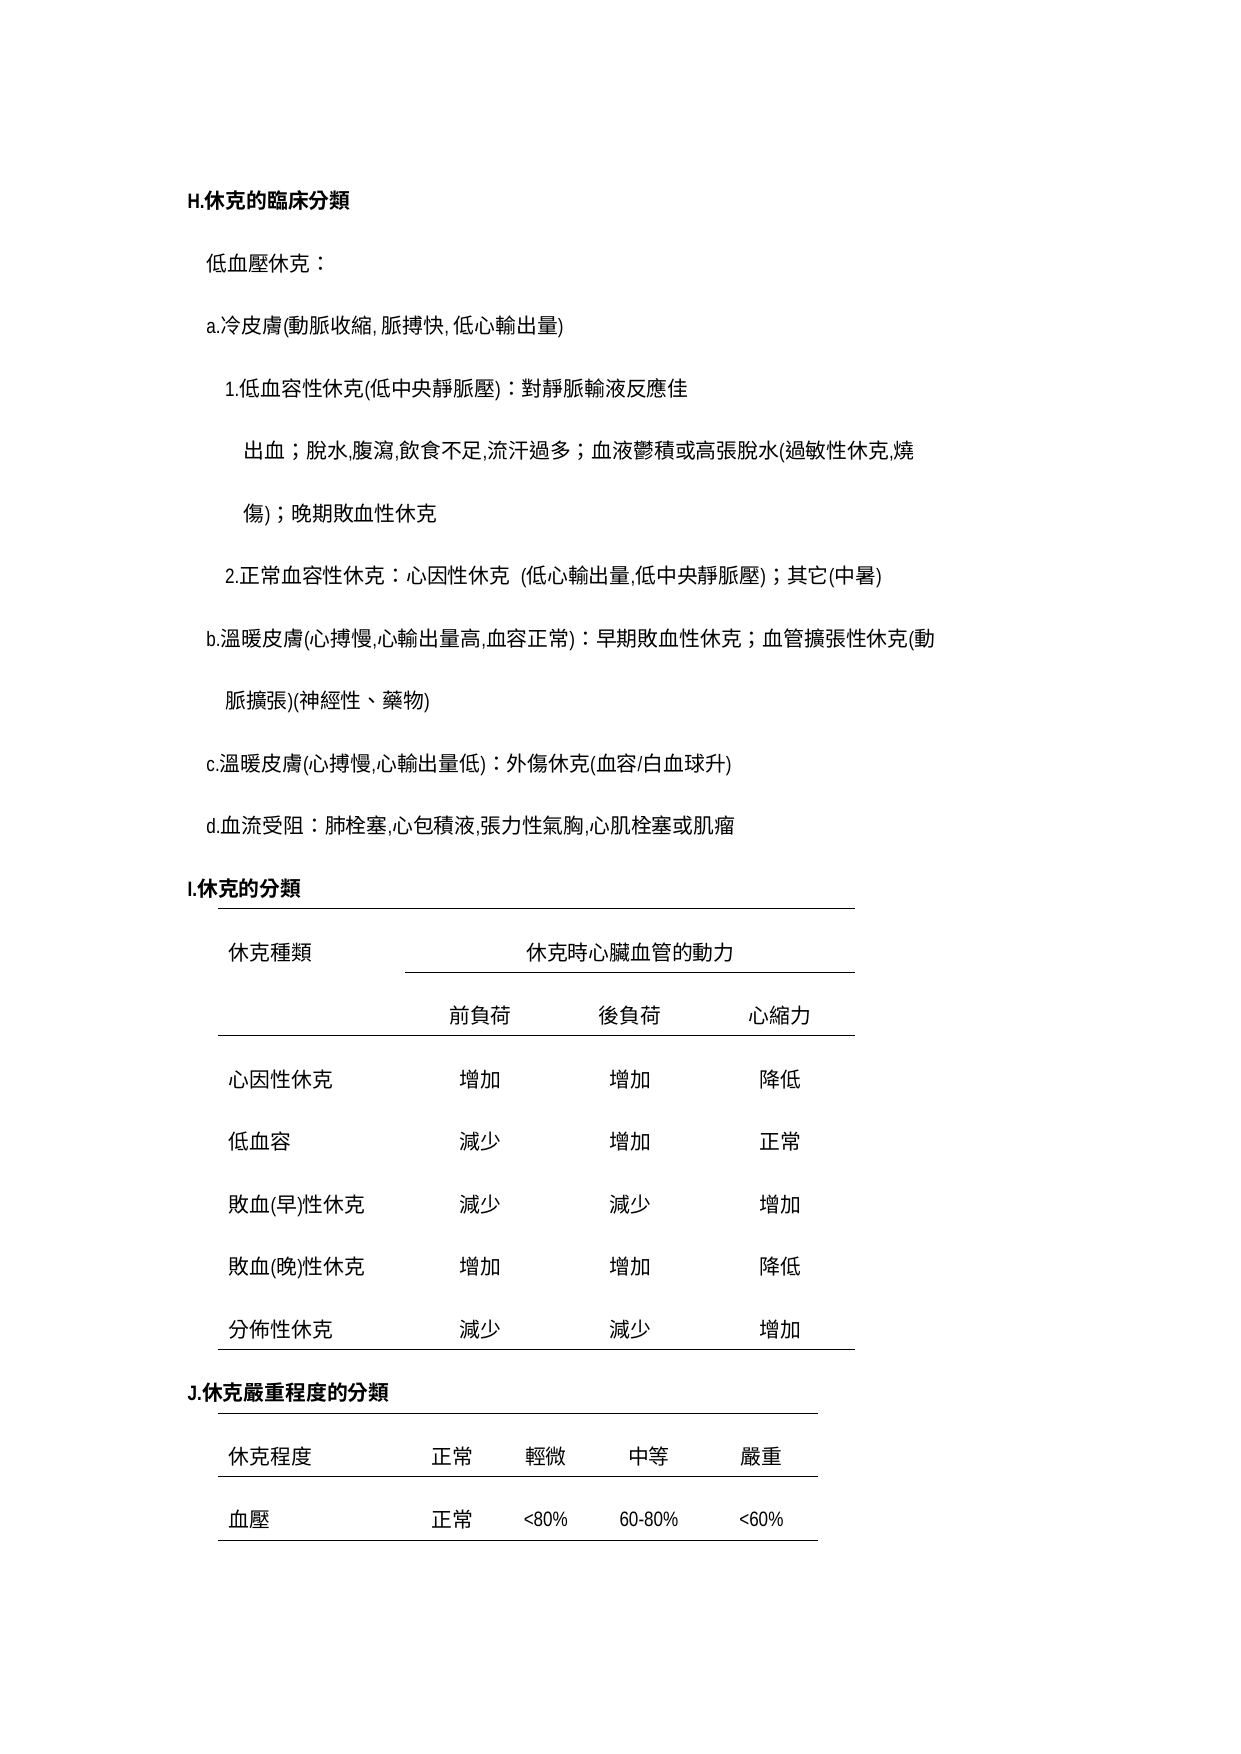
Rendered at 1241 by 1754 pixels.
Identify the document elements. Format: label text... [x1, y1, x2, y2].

text a.冷皮膚(動脈收縮, 脈搏快, 低心輸出量) [206, 283, 1053, 346]
table_header 嚴重 [705, 1414, 817, 1476]
table_cell 心因性休克 低血容 敗血(早)性休克 敗血(晚)性休克 分佈性休克 [218, 1036, 405, 1349]
text 出血；脫水,腹瀉,飲食不足,流汗過多；血液鬱積或高張脫水(過敏性休克,燒傷)；晚期敗血性休克 [244, 408, 938, 533]
table_header 中等 [593, 1414, 705, 1476]
text d.血流受阻：肺栓塞,心包積液,張力性氣胸,心肌栓塞或肌瘤 [206, 783, 1053, 846]
text 低血壓休克： [206, 221, 1053, 283]
table_cell 心縮力 [705, 973, 855, 1035]
text 1.低血容性休克(低中央靜脈壓)：對靜脈輸液反應佳 [225, 346, 938, 408]
text H.休克的臨床分類 [187, 158, 1053, 221]
table_cell 正常 [405, 1477, 499, 1539]
text J.休克嚴重程度的分類 [187, 1350, 1053, 1412]
table_header 休克種類 [218, 909, 405, 972]
text b.溫暖皮膚(心搏慢,心輸出量高,血容正常)：早期敗血性休克；血管擴張性休克(動脈擴張)(神經性、藥物) [206, 596, 938, 721]
text 2.正常血容性休克：心因性休克 (低心輸出量,低中央靜脈壓)；其它(中暑) [225, 533, 938, 596]
table_cell 前負荷 [405, 973, 555, 1035]
table_cell 增加 增加 減少 增加 減少 [555, 1036, 705, 1349]
table_header 輕微 [499, 1414, 592, 1476]
table_cell 血壓 [218, 1477, 405, 1539]
table_cell <80% [499, 1477, 592, 1539]
table_header 休克程度 [218, 1414, 405, 1476]
table_cell <60% [705, 1477, 817, 1539]
table_cell 60-80% [593, 1477, 705, 1539]
table_header 休克時心臟血管的動力 [405, 909, 855, 972]
table_cell 後負荷 [555, 973, 705, 1035]
table_cell 增加 減少 減少 增加 減少 [405, 1036, 555, 1349]
table_cell [218, 972, 405, 1035]
text c.溫暖皮膚(心搏慢,心輸出量低)：外傷休克(血容/白血球升) [206, 721, 1053, 783]
text I.休克的分類 [187, 846, 1053, 908]
table_cell 降低 正常 增加 降低 增加 [705, 1036, 855, 1349]
table_header 正常 [405, 1414, 499, 1476]
